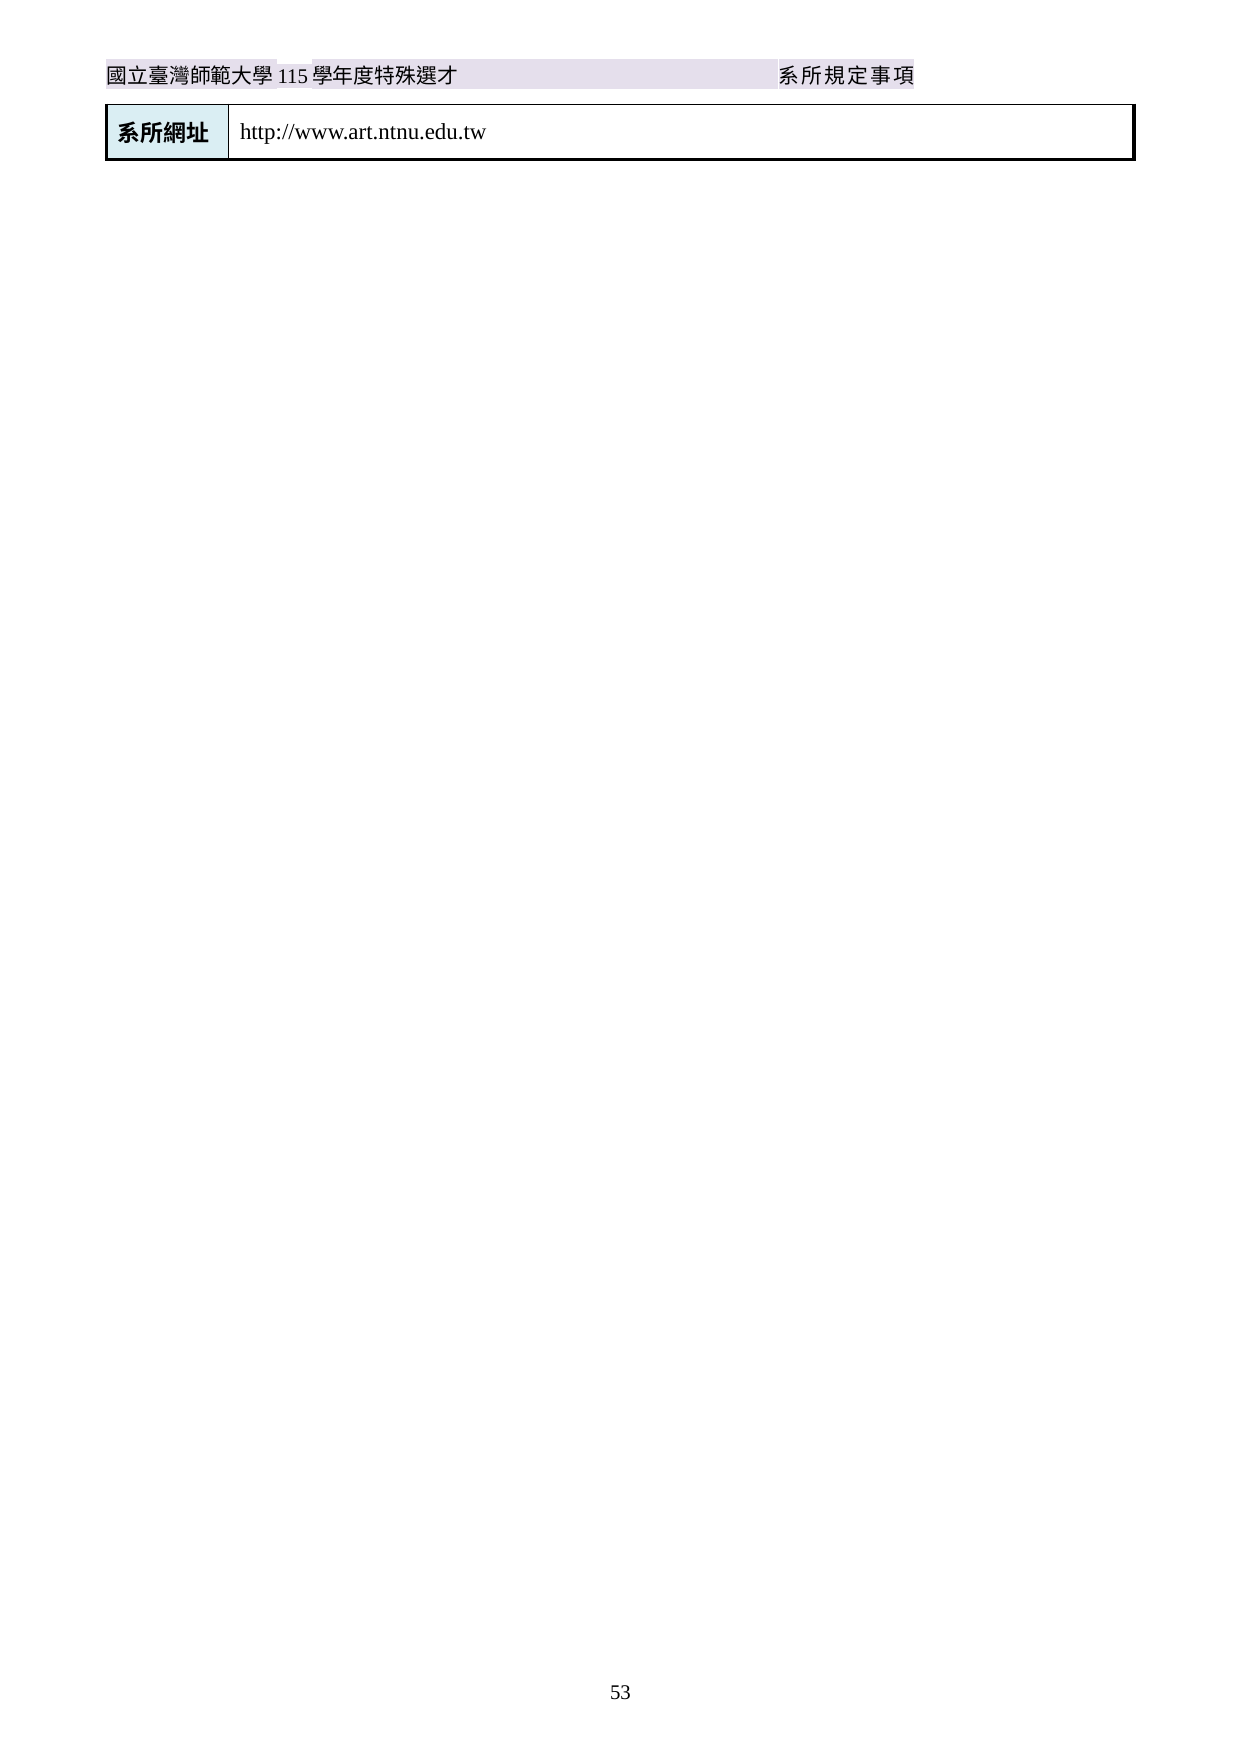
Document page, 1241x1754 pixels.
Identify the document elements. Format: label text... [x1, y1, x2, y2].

table_cell http://www.art.ntnu.edu.tw [229, 105, 1132, 158]
table_cell 系所網址 [108, 105, 228, 158]
